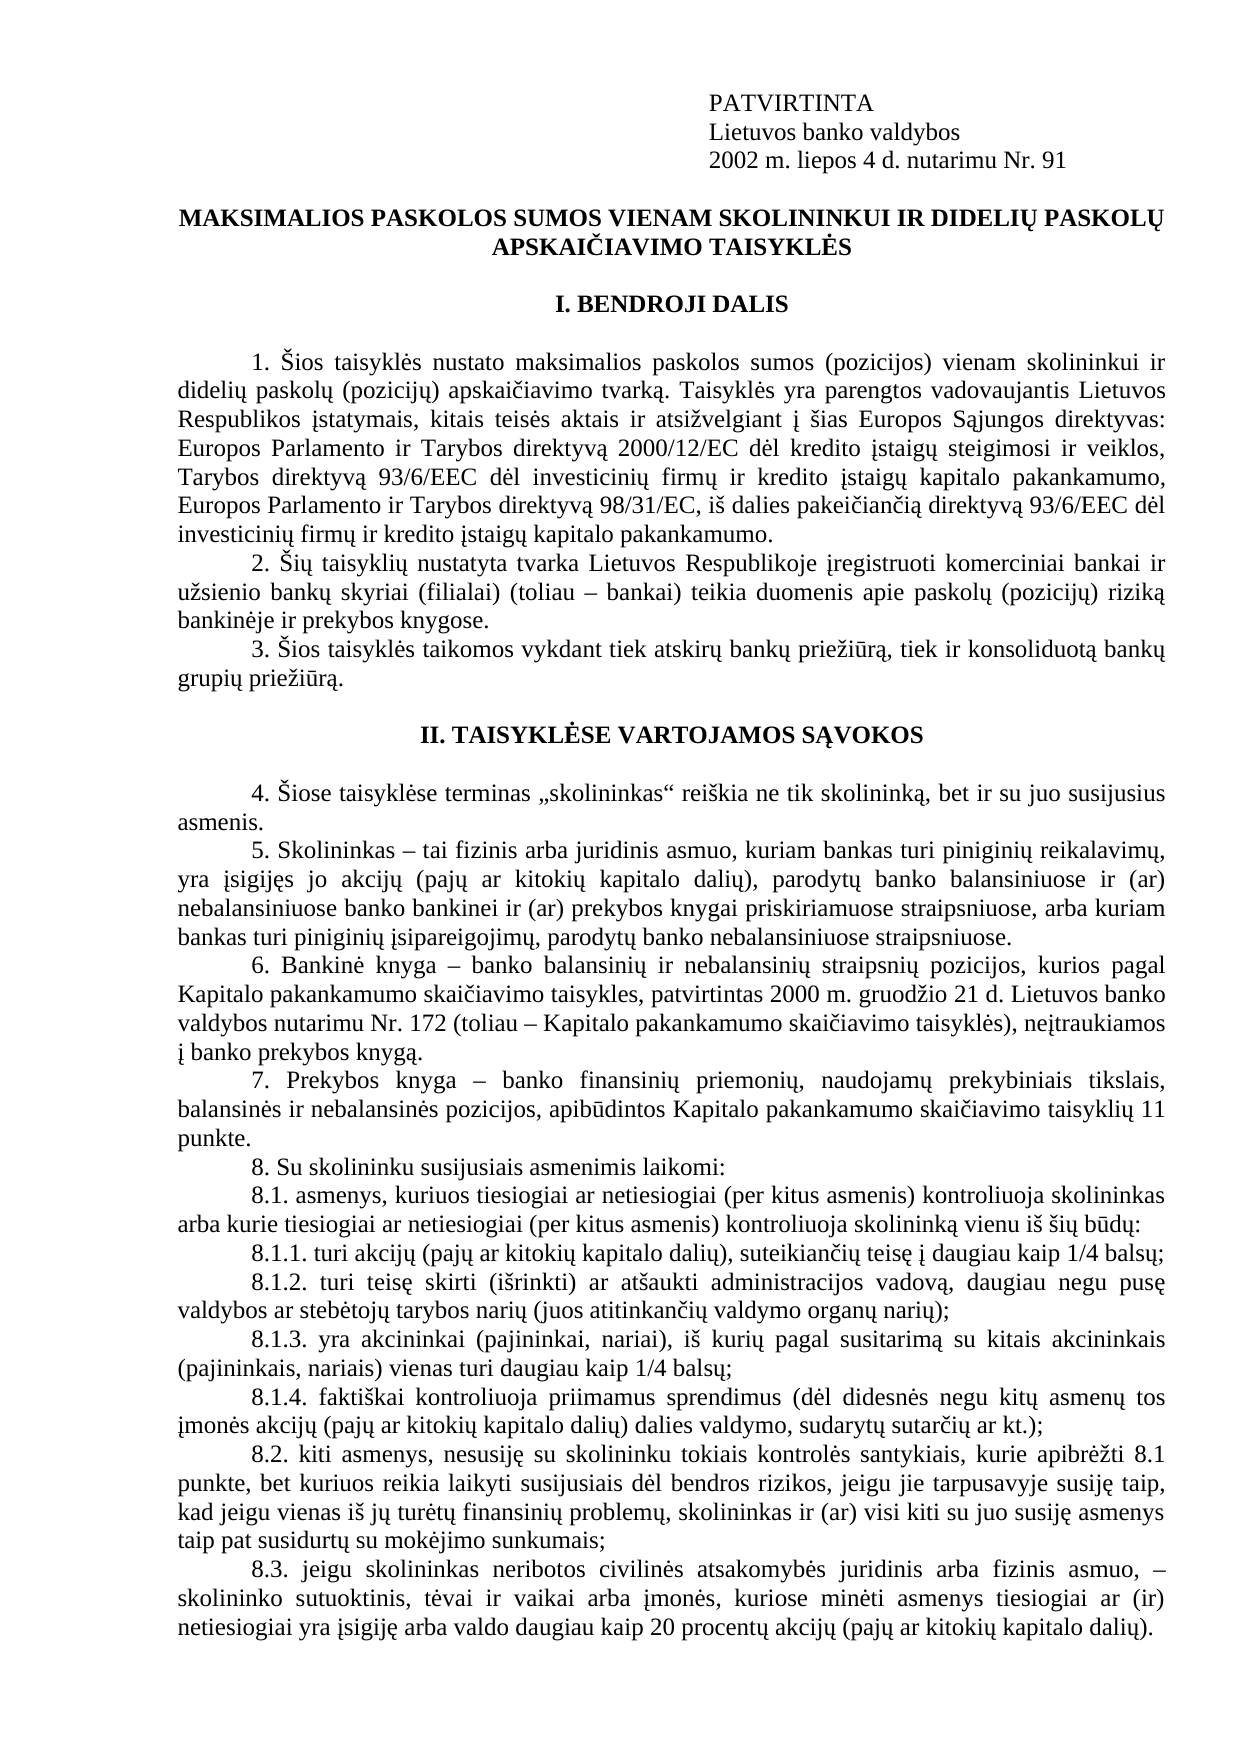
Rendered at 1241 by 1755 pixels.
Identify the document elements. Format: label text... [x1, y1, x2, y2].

text 8.1.2. turi teisę skirti (išrinkti) ar atšaukti administracijos vadovą, daugiau negu pusę valdybos ar stebėtojų tarybos narių (juos atitinkančių valdymo organų narių); [177, 1267, 1166, 1324]
text II. Taisyklėse vartojamos sąvokos [177, 720, 1166, 749]
text 2. Šių taisyklių nustatyta tvarka Lietuvos Respublikoje įregistruoti komerciniai bankai ir užsienio bankų skyriai (filialai) (toliau – bankai) teikia duomenis apie paskolų (pozicijų) riziką bankinėje ir prekybos knygose. [177, 548, 1166, 634]
text Lietuvos banko valdybos [177, 117, 1166, 145]
text 3. Šios taisyklės taikomos vykdant tiek atskirų bankų priežiūrą, tiek ir konsoliduotą bankų grupių priežiūrą. [177, 634, 1166, 692]
text 8.3. jeigu skolininkas neribotos civilinės atsakomybės juridinis arba fizinis asmuo, – skolininko sutuoktinis, tėvai ir vaikai arba įmonės, kuriose minėti asmenys tiesiogiai ar (ir) netiesiogiai yra įsigiję arba valdo daugiau kaip 20 procentų akcijų (pajų ar kitokių kapitalo dalių). [177, 1554, 1166, 1640]
text 1. Šios taisyklės nustato maksimalios paskolos sumos (pozicijos) vienam skolininkui ir didelių paskolų (pozicijų) apskaičiavimo tvarką. Taisyklės yra parengtos vadovaujantis Lietuvos Respublikos įstatymais, kitais teisės aktais ir atsižvelgiant į šias Europos Sąjungos direktyvas: Europos Parlamento ir Tarybos direktyvą 2000/12/EC dėl kredito įstaigų steigimosi ir veiklos, Tarybos direktyvą 93/6/EEC dėl investicinių firmų ir kredito įstaigų kapitalo pakankamumo, Europos Parlamento ir Tarybos direktyvą 98/31/EC, iš dalies pakeičiančią direktyvą 93/6/EEC dėl investicinių firmų ir kredito įstaigų kapitalo pakankamumo. [177, 347, 1166, 548]
text 2002 m. liepos 4 d. nutarimu Nr. 91 [177, 145, 1166, 174]
text 8.1.4. faktiškai kontroliuoja priimamus sprendimus (dėl didesnės negu kitų asmenų tos įmonės akcijų (pajų ar kitokių kapitalo dalių) dalies valdymo, sudarytų sutarčių ar kt.); [177, 1382, 1166, 1439]
text 5. Skolininkas – tai fizinis arba juridinis asmuo, kuriam bankas turi piniginių reikalavimų, yra įsigijęs jo akcijų (pajų ar kitokių kapitalo dalių), parodytų banko balansiniuose ir (ar) nebalansiniuose banko bankinei ir (ar) prekybos knygai priskiriamuose straipsniuose, arba kuriam bankas turi piniginių įsipareigojimų, parodytų banko nebalansiniuose straipsniuose. [177, 835, 1166, 950]
text 7. Prekybos knyga – banko finansinių priemonių, naudojamų prekybiniais tikslais, balansinės ir nebalansinės pozicijos, apibūdintos Kapitalo pakankamumo skaičiavimo taisyklių 11 punkte. [177, 1065, 1166, 1152]
text 4. Šiose taisyklėse terminas „skolininkas“ reiškia ne tik skolininką, bet ir su juo susijusius asmenis. [177, 778, 1166, 835]
text 8.2. kiti asmenys, nesusiję su skolininku tokiais kontrolės santykiais, kurie apibrėžti 8.1 punkte, bet kuriuos reikia laikyti susijusiais dėl bendros rizikos, jeigu jie tarpusavyje susiję taip, kad jeigu vienas iš jų turėtų finansinių problemų, skolininkas ir (ar) visi kiti su juo susiję asmenys taip pat susidurtų su mokėjimo sunkumais; [177, 1439, 1166, 1554]
text I. Bendroji dalis [177, 289, 1166, 318]
text MAKSIMALIOS PASKOLOS SUMOS VIENAM SKOLININKUI IR DIDELIŲ PASKOLŲ APSKAIČIAVIMO TAISYKLĖS [177, 203, 1166, 260]
text 6. Bankinė knyga – banko balansinių ir nebalansinių straipsnių pozicijos, kurios pagal Kapitalo pakankamumo skaičiavimo taisykles, patvirtintas 2000 m. gruodžio 21 d. Lietuvos banko valdybos nutarimu Nr. 172 (toliau – Kapitalo pakankamumo skaičiavimo taisyklės), neįtraukiamos į banko prekybos knygą. [177, 950, 1166, 1065]
text 8.1.1. turi akcijų (pajų ar kitokių kapitalo dalių), suteikiančių teisę į daugiau kaip 1/4 balsų; [177, 1238, 1166, 1267]
text 8.1. asmenys, kuriuos tiesiogiai ar netiesiogiai (per kitus asmenis) kontroliuoja skolininkas arba kurie tiesiogiai ar netiesiogiai (per kitus asmenis) kontroliuoja skolininką vienu iš šių būdų: [177, 1180, 1166, 1238]
text 8.1.3. yra akcininkai (pajininkai, nariai), iš kurių pagal susitarimą su kitais akcininkais (pajininkais, nariais) vienas turi daugiau kaip 1/4 balsų; [177, 1324, 1166, 1382]
text 8. Su skolininku susijusiais asmenimis laikomi: [177, 1152, 1166, 1180]
text PATVIRTINTA [177, 88, 1166, 117]
